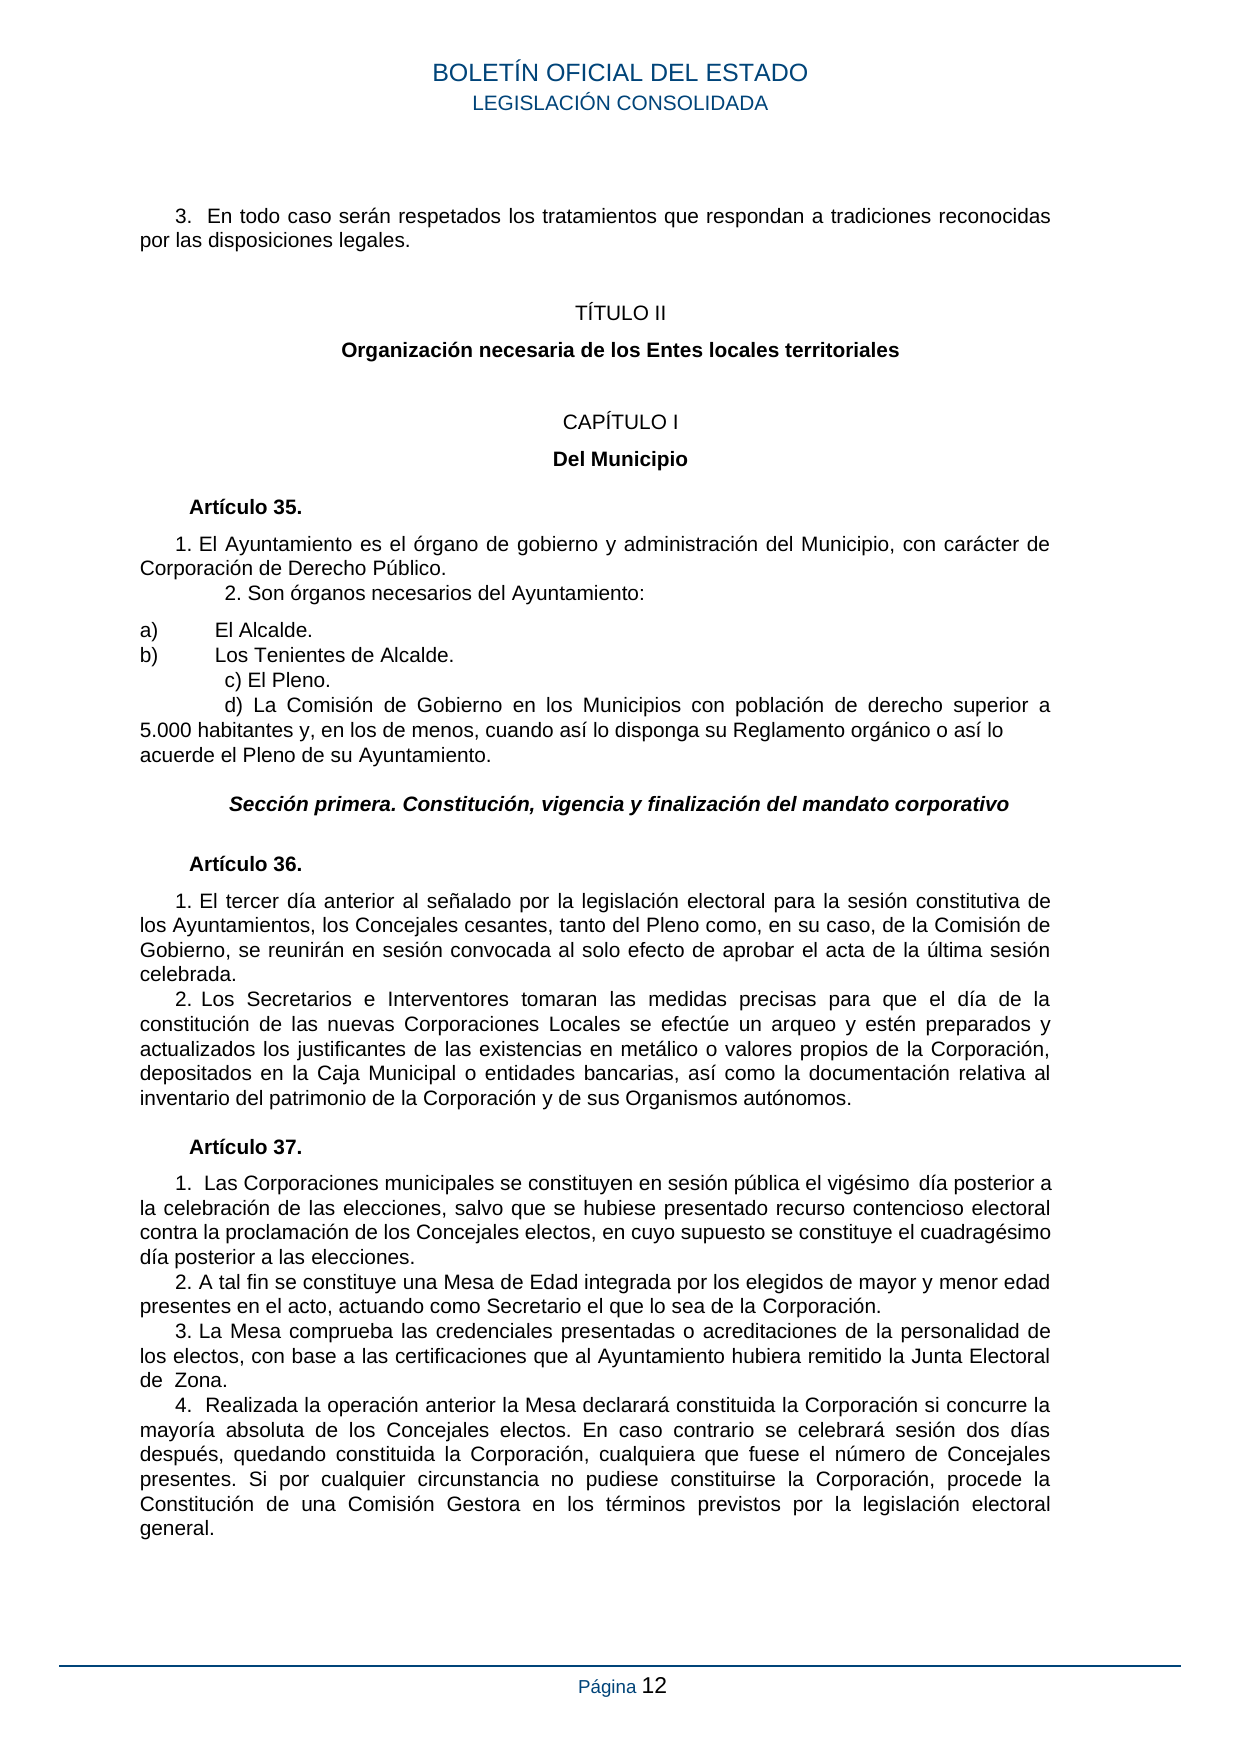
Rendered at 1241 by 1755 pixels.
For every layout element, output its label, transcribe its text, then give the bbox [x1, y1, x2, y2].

list Los Tenientes de Alcalde. [139, 643, 1184, 667]
text Artículo 36. [189, 852, 1184, 876]
list Son órganos necesarios del Ayuntamiento: [224, 581, 1184, 605]
text 5.000 habitantes y, en los de menos, cuando así lo disponga su Reglamento orgánico o así lo acuerde el Pleno de su Ayuntamiento. [139, 718, 1048, 767]
subtitle Artículo 37. [189, 1135, 1184, 1159]
list El tercer día anterior al señalado por la legislación electoral para la sesión constitutiva de los Ayuntamientos, los Concejales cesantes, tanto del Pleno como, en su caso, de la Comisión de Gobierno, se reunirán en sesión convocada al solo efecto de aprobar el acta de la última sesión celebrada. [139, 888, 1052, 986]
list Los Secretarios e Interventores tomaran las medidas precisas para que el día de la constitución de las nuevas Corporaciones Locales se efectúe un arqueo y estén preparados y actualizados los justificantes de las existencias en metálico o valores propios de la Corporación, depositados en la Caja Municipal o entidades bancarias, así como la documentación relativa al inventario del patrimonio de la Corporación y de sus Organismos autónomos. [139, 987, 1052, 1109]
text Artículo 35. [189, 495, 1184, 519]
list La Mesa comprueba las credenciales presentadas o acreditaciones de la personalidad de los electos, con base a las certificaciones que al Ayuntamiento hubiera remitido la Junta Electoral de Zona. [139, 1319, 1052, 1392]
list El Pleno. [224, 668, 1184, 692]
list El Alcalde. [139, 618, 1184, 642]
list Realizada la operación anterior la Mesa declarará constituida la Corporación si concurre la mayoría absoluta de los Concejales electos. En caso contrario se celebrará sesión dos días después, quedando constituida la Corporación, cualquiera que fuese el número de Concejales presentes. Si por cualquier circunstancia no pudiese constituirse la Corporación, procede la Constitución de una Comisión Gestora en los términos previstos por la legislación electoral general. [139, 1393, 1052, 1540]
text TÍTULO II [224, 301, 1016, 325]
list El Ayuntamiento es el órgano de gobierno y administración del Municipio, con carácter de Corporación de Derecho Público. [139, 531, 1052, 580]
list En todo caso serán respetados los tratamientos que respondan a tradiciones reconocidas por las disposiciones legales. [139, 203, 1052, 252]
list La Comisión de Gobierno en los Municipios con población de derecho superior a [224, 693, 1184, 717]
subtitle Del Municipio [224, 447, 1016, 471]
text CAPÍTULO I [224, 410, 1016, 434]
subtitle Organización necesaria de los Entes locales territoriales [224, 337, 1017, 361]
list Las Corporaciones municipales se constituyen en sesión pública el vigésimo día posterior a la celebración de las elecciones, salvo que se hubiese presentado recurso contencioso electoral contra la proclamación de los Concejales electos, en cuyo supuesto se constituye el cuadragésimo día posterior a las elecciones. [139, 1171, 1052, 1269]
list A tal fin se constituye una Mesa de Edad integrada por los elegidos de mayor y menor edad presentes en el acto, actuando como Secretario el que lo sea de la Corporación. [139, 1270, 1052, 1318]
text Sección primera. Constitución, vigencia y finalización del mandato corporativo [224, 792, 1016, 816]
